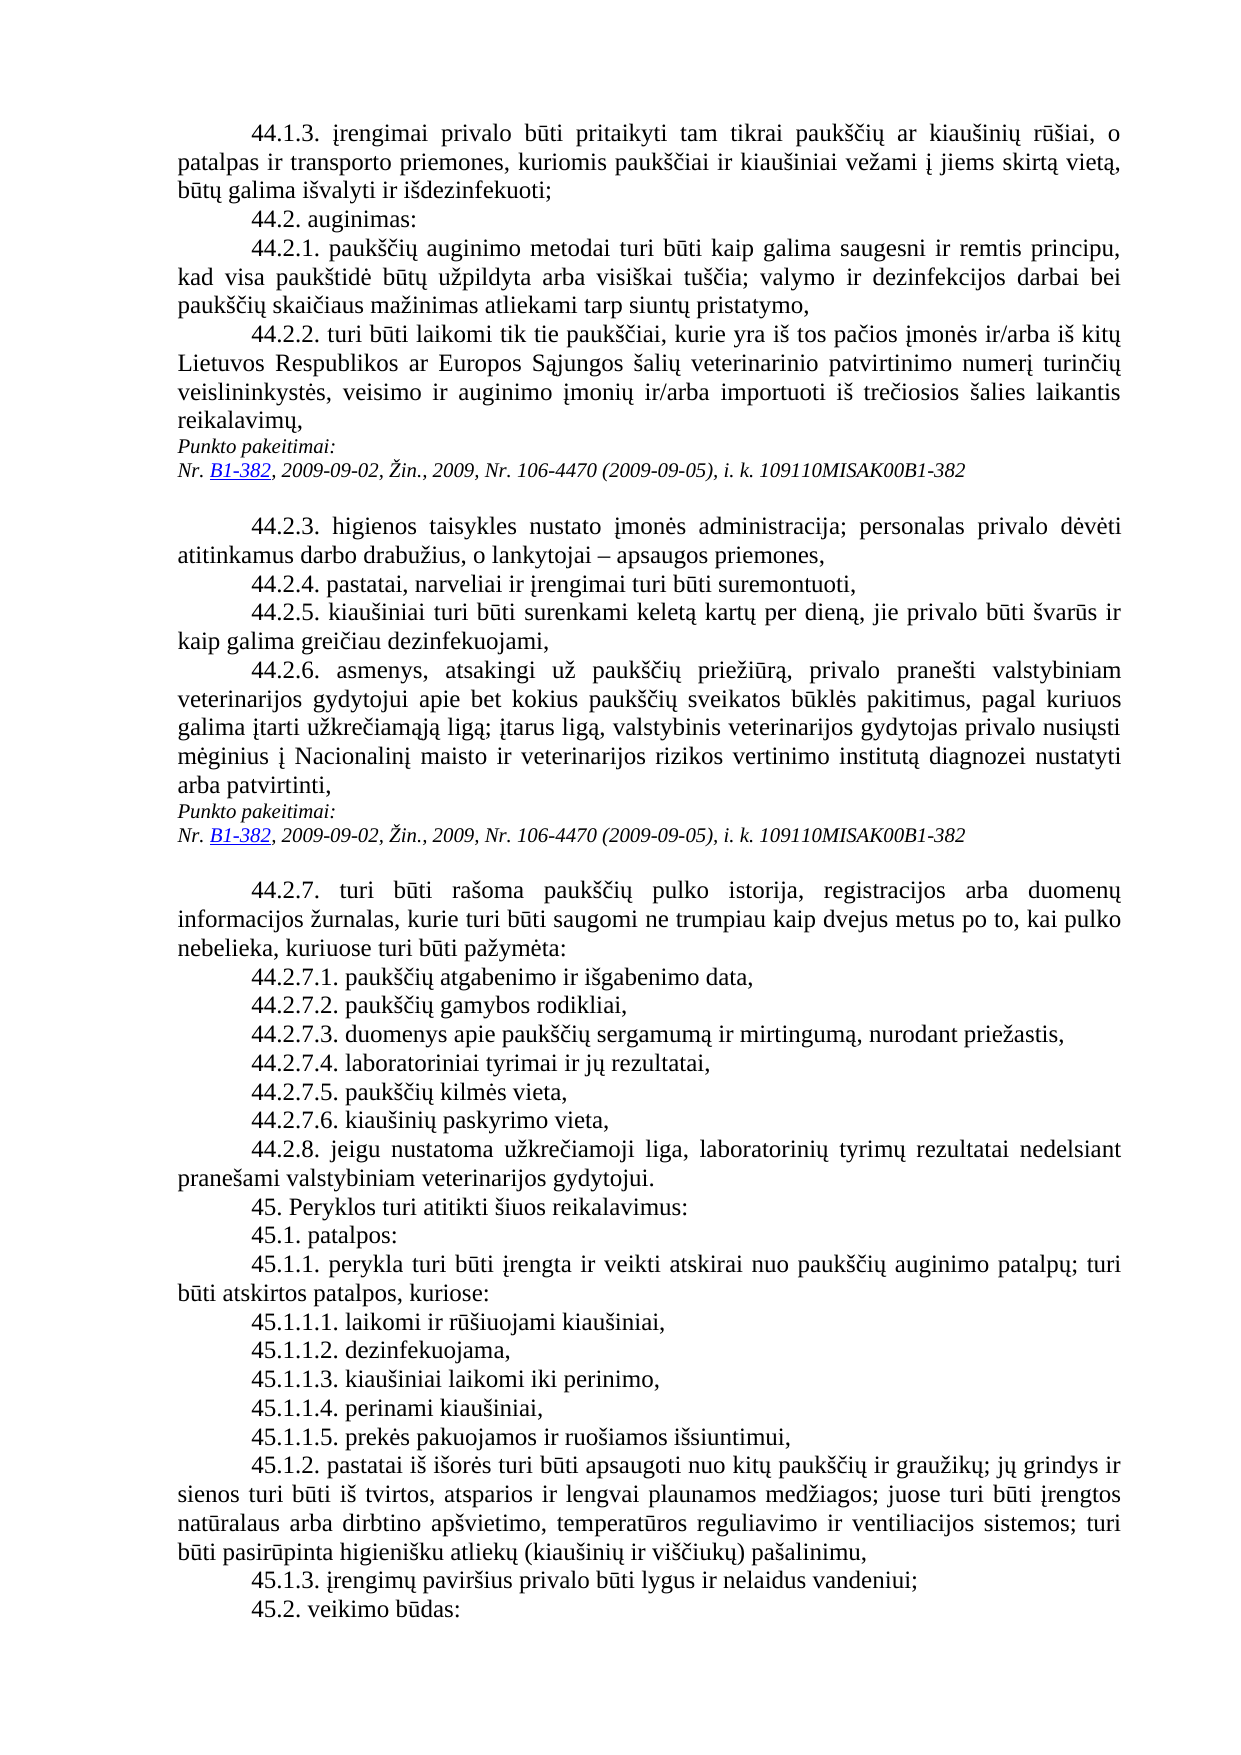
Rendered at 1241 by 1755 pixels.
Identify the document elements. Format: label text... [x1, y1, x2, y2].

text 45.1.1.1. laikomi ir rūšiuojami kiaušiniai, [177, 1307, 1122, 1336]
text 44.2.7.3. duomenys apie paukščių sergamumą ir mirtingumą, nurodant priežastis, [177, 1019, 1122, 1048]
text 45.1.1.2. dezinfekuojama, [177, 1336, 1122, 1364]
text 44.2.7.2. paukščių gamybos rodikliai, [177, 991, 1122, 1019]
text 44.2.7.1. paukščių atgabenimo ir išgabenimo data, [177, 962, 1122, 991]
text Punkto pakeitimai: [177, 799, 1122, 823]
text 45. Peryklos turi atitikti šiuos reikalavimus: [177, 1192, 1122, 1221]
text Nr. B1-382, 2009-09-02, Žin., 2009, Nr. 106-4470 (2009-09-05), i. k. 109110MISAK00B1-382 [177, 458, 1122, 482]
text 44.2.1. paukščių auginimo metodai turi būti kaip galima saugesni ir remtis principu, kad visa paukštidė būtų užpildyta arba visiškai tuščia; valymo ir dezinfekcijos darbai bei paukščių skaičiaus mažinimas atliekami tarp siuntų pristatymo, [177, 233, 1122, 319]
text 44.2.7.6. kiaušinių paskyrimo vieta, [177, 1106, 1122, 1134]
text 44.2.8. jeigu nustatoma užkrečiamoji liga, laboratorinių tyrimų rezultatai nedelsiant pranešami valstybiniam veterinarijos gydytojui. [177, 1134, 1122, 1192]
text 44.2.2. turi būti laikomi tik tie paukščiai, kurie yra iš tos pačios įmonės ir/arba iš kitų Lietuvos Respublikos ar Europos Sąjungos šalių veterinarinio patvirtinimo numerį turinčių veislininkystės, veisimo ir auginimo įmonių ir/arba importuoti iš trečiosios šalies laikantis reikalavimų, [177, 319, 1122, 434]
text Nr. B1-382, 2009-09-02, Žin., 2009, Nr. 106-4470 (2009-09-05), i. k. 109110MISAK00B1-382 [177, 823, 1122, 847]
text Punkto pakeitimai: [177, 434, 1122, 458]
text 45.1.2. pastatai iš išorės turi būti apsaugoti nuo kitų paukščių ir graužikų; jų grindys ir sienos turi būti iš tvirtos, atsparios ir lengvai plaunamos medžiagos; juose turi būti įrengtos natūralaus arba dirbtino apšvietimo, temperatūros reguliavimo ir ventiliacijos sistemos; turi būti pasirūpinta higienišku atliekų (kiaušinių ir viščiukų) pašalinimu, [177, 1451, 1122, 1566]
text 44.2.6. asmenys, atsakingi už paukščių priežiūrą, privalo pranešti valstybiniam veterinarijos gydytojui apie bet kokius paukščių sveikatos būklės pakitimus, pagal kuriuos galima įtarti užkrečiamąją ligą; įtarus ligą, valstybinis veterinarijos gydytojas privalo nusiųsti mėginius į Nacionalinį maisto ir veterinarijos rizikos vertinimo institutą diagnozei nustatyti arba patvirtinti, [177, 655, 1122, 799]
text 45.1.1.3. kiaušiniai laikomi iki perinimo, [177, 1364, 1122, 1393]
text 44.2.3. higienos taisykles nustato įmonės administracija; personalas privalo dėvėti atitinkamus darbo drabužius, o lankytojai – apsaugos priemones, [177, 511, 1122, 569]
text 44.2.7.5. paukščių kilmės vieta, [177, 1077, 1122, 1106]
text 45.1.1. perykla turi būti įrengta ir veikti atskirai nuo paukščių auginimo patalpų; turi būti atskirtos patalpos, kuriose: [177, 1249, 1122, 1307]
text 45.1.1.4. perinami kiaušiniai, [177, 1393, 1122, 1422]
text 44.2.4. pastatai, narveliai ir įrengimai turi būti suremontuoti, [177, 569, 1122, 597]
text 44.2.7. turi būti rašoma paukščių pulko istorija, registracijos arba duomenų informacijos žurnalas, kurie turi būti saugomi ne trumpiau kaip dvejus metus po to, kai pulko nebelieka, kuriuose turi būti pažymėta: [177, 876, 1122, 962]
text 44.2.7.4. laboratoriniai tyrimai ir jų rezultatai, [177, 1048, 1122, 1077]
text 45.1.3. įrengimų paviršius privalo būti lygus ir nelaidus vandeniui; [177, 1566, 1122, 1594]
text 45.1.1.5. prekės pakuojamos ir ruošiamos išsiuntimui, [177, 1422, 1122, 1451]
text 44.1.3. įrengimai privalo būti pritaikyti tam tikrai paukščių ar kiaušinių rūšiai, o patalpas ir transporto priemones, kuriomis paukščiai ir kiaušiniai vežami į jiems skirtą vietą, būtų galima išvalyti ir išdezinfekuoti; [177, 118, 1122, 204]
text 44.2. auginimas: [177, 204, 1122, 233]
text 45.2. veikimo būdas: [177, 1594, 1122, 1623]
text 45.1. patalpos: [177, 1221, 1122, 1249]
text 44.2.5. kiaušiniai turi būti surenkami keletą kartų per dieną, jie privalo būti švarūs ir kaip galima greičiau dezinfekuojami, [177, 597, 1122, 655]
